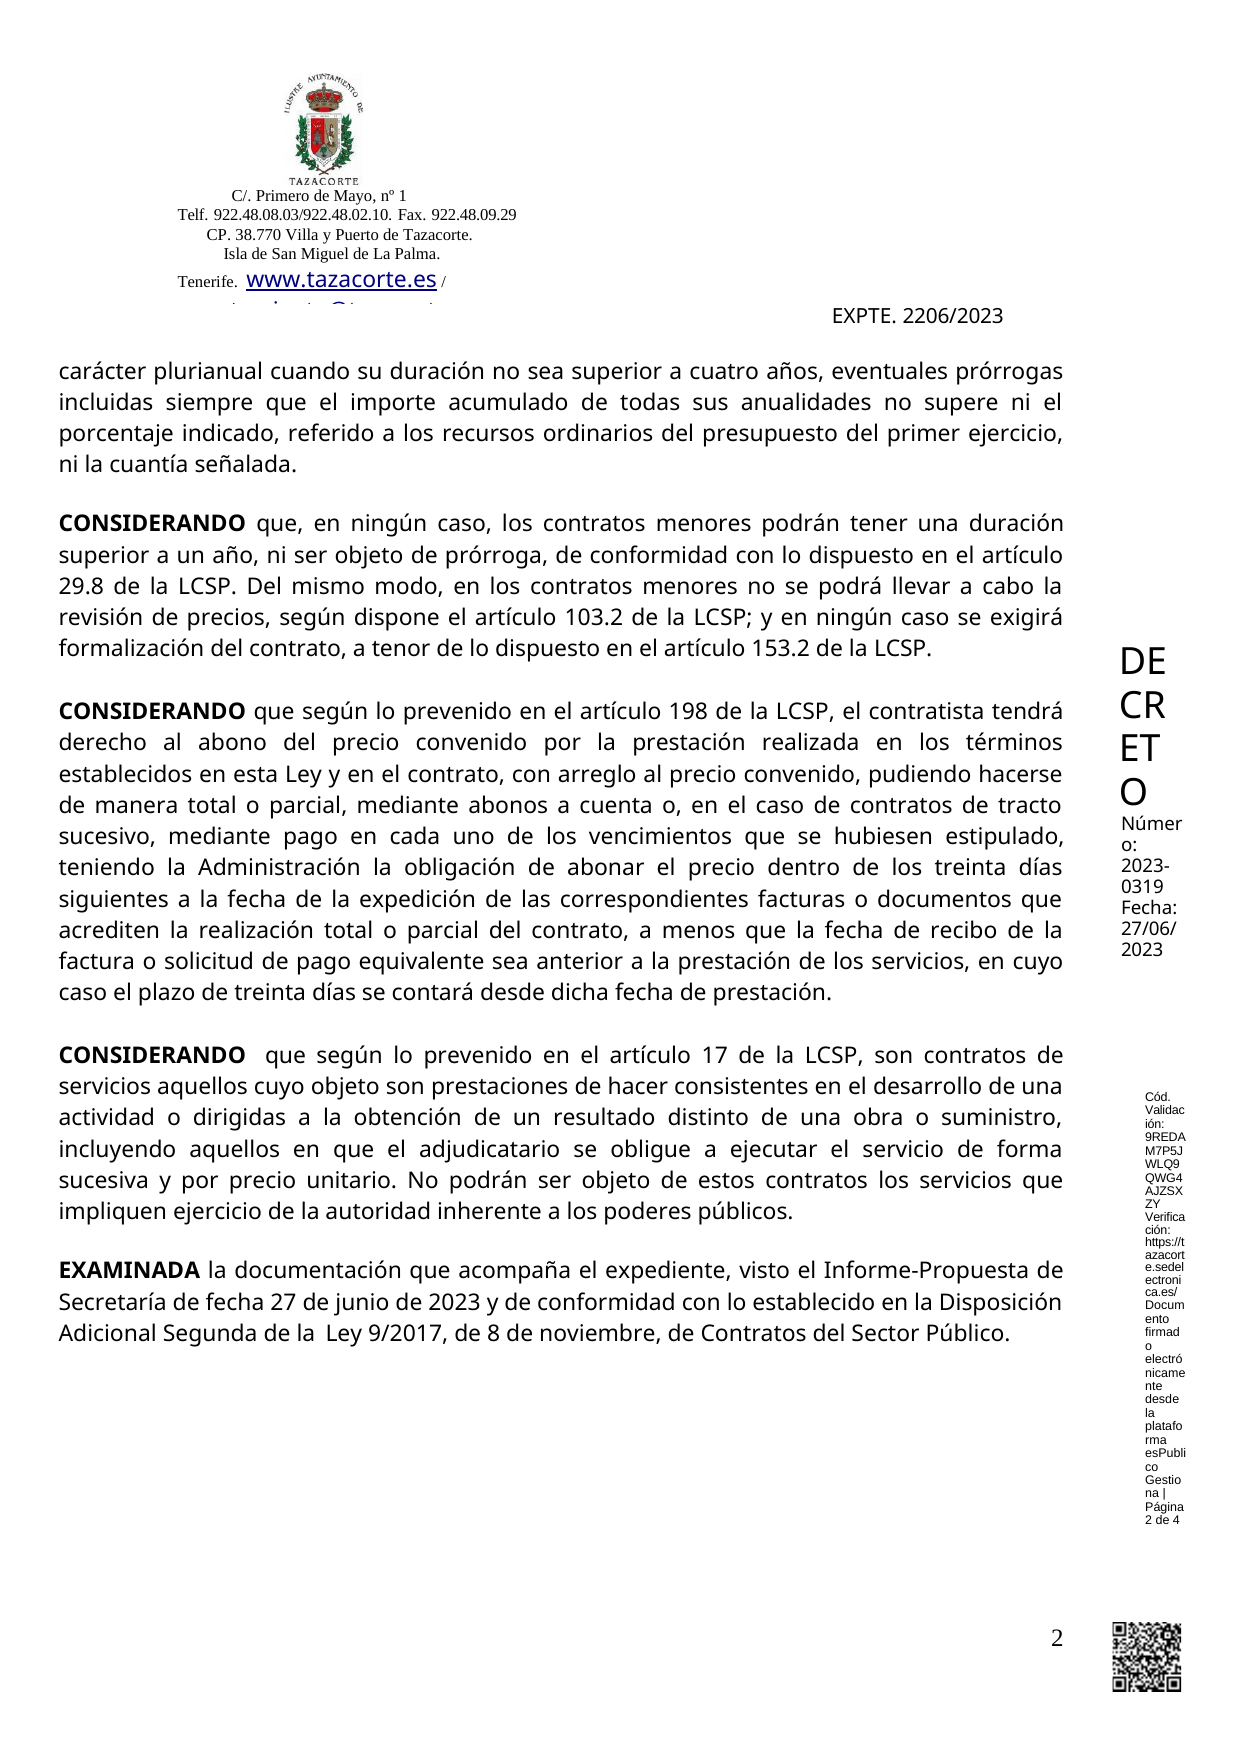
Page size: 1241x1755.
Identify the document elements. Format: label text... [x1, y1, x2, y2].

text EXAMINADA la documentación que acompaña el expediente, visto el Informe-Propuesta de Secretaría de fecha 27 de junio de 2023 y de conformidad con lo establecido en la Disposición Adicional Segunda de la Ley 9/2017, de 8 de noviembre, de Contratos del Sector Público. [58, 1254, 1064, 1348]
text DECRETO [1119, 640, 1185, 814]
text Verificación: https://tazacorte.sedelectronica.es/ [1145, 1212, 1186, 1299]
text carácter plurianual cuando su duración no sea superior a cuatro años, eventuales prórrogas incluidas siempre que el importe acumulado de todas sus anualidades no supere ni el porcentaje indicado, referido a los recursos ordinarios del presupuesto del primer ejercicio, ni la cuantía señalada. [58, 354, 1064, 479]
text CONSIDERANDO que según lo prevenido en el artículo 198 de la LCSP, el contratista tendrá derecho al abono del precio convenido por la prestación realizada en los términos establecidos en esta Ley y en el contrato, con arreglo al precio convenido, pudiendo hacerse de manera total o parcial, mediante abonos a cuenta o, en el caso de contratos de tracto sucesivo, mediante pago en cada uno de los vencimientos que se hubiesen estipulado, teniendo la Administración la obligación de abonar el precio dentro de los treinta días siguientes a la fecha de la expedición de las correspondientes facturas o documentos que acrediten la realización total o parcial del contrato, a menos que la fecha de recibo de la factura o solicitud de pago equivalente sea anterior a la prestación de los servicios, en cuyo caso el plazo de treinta días se contará desde dicha fecha de prestación. [58, 695, 1064, 1008]
text [1143, 1089, 1186, 1612]
text Cód. Validación: 9REDAM7P5JWLQ9QWG4AJZSXZY [1145, 1091, 1186, 1212]
text CONSIDERANDO que según lo prevenido en el artículo 17 de la LCSP, son contratos de servicios aquellos cuyo objeto son prestaciones de hacer consistentes en el desarrollo de una actividad o dirigidas a la obtención de un resultado distinto de una obra o suministro, incluyendo aquellos en que el adjudicatario se obligue a ejecutar el servicio de forma sucesiva y por precio unitario. No podrán ser objeto de estos contratos los servicios que impliquen ejercicio de la autoridad inherente a los poderes públicos. [58, 1039, 1064, 1226]
text Número: 2023-0319 Fecha: 27/06/2023 [1121, 814, 1185, 961]
text Documento firmado electrónicamente desde la plataforma esPublico Gestiona | Página 2 de 4 [1145, 1299, 1186, 1527]
text [1117, 638, 1185, 985]
text CONSIDERANDO que, en ningún caso, los contratos menores podrán tener una duración superior a un año, ni ser objeto de prórroga, de conformidad con lo dispuesto en el artículo 29.8 de la LCSP. Del mismo modo, en los contratos menores no se podrá llevar a cabo la revisión de precios, según dispone el artículo 103.2 de la LCSP; y en ningún caso se exigirá formalización del contrato, a tenor de lo dispuesto en el artículo 153.2 de la LCSP. [58, 507, 1064, 664]
